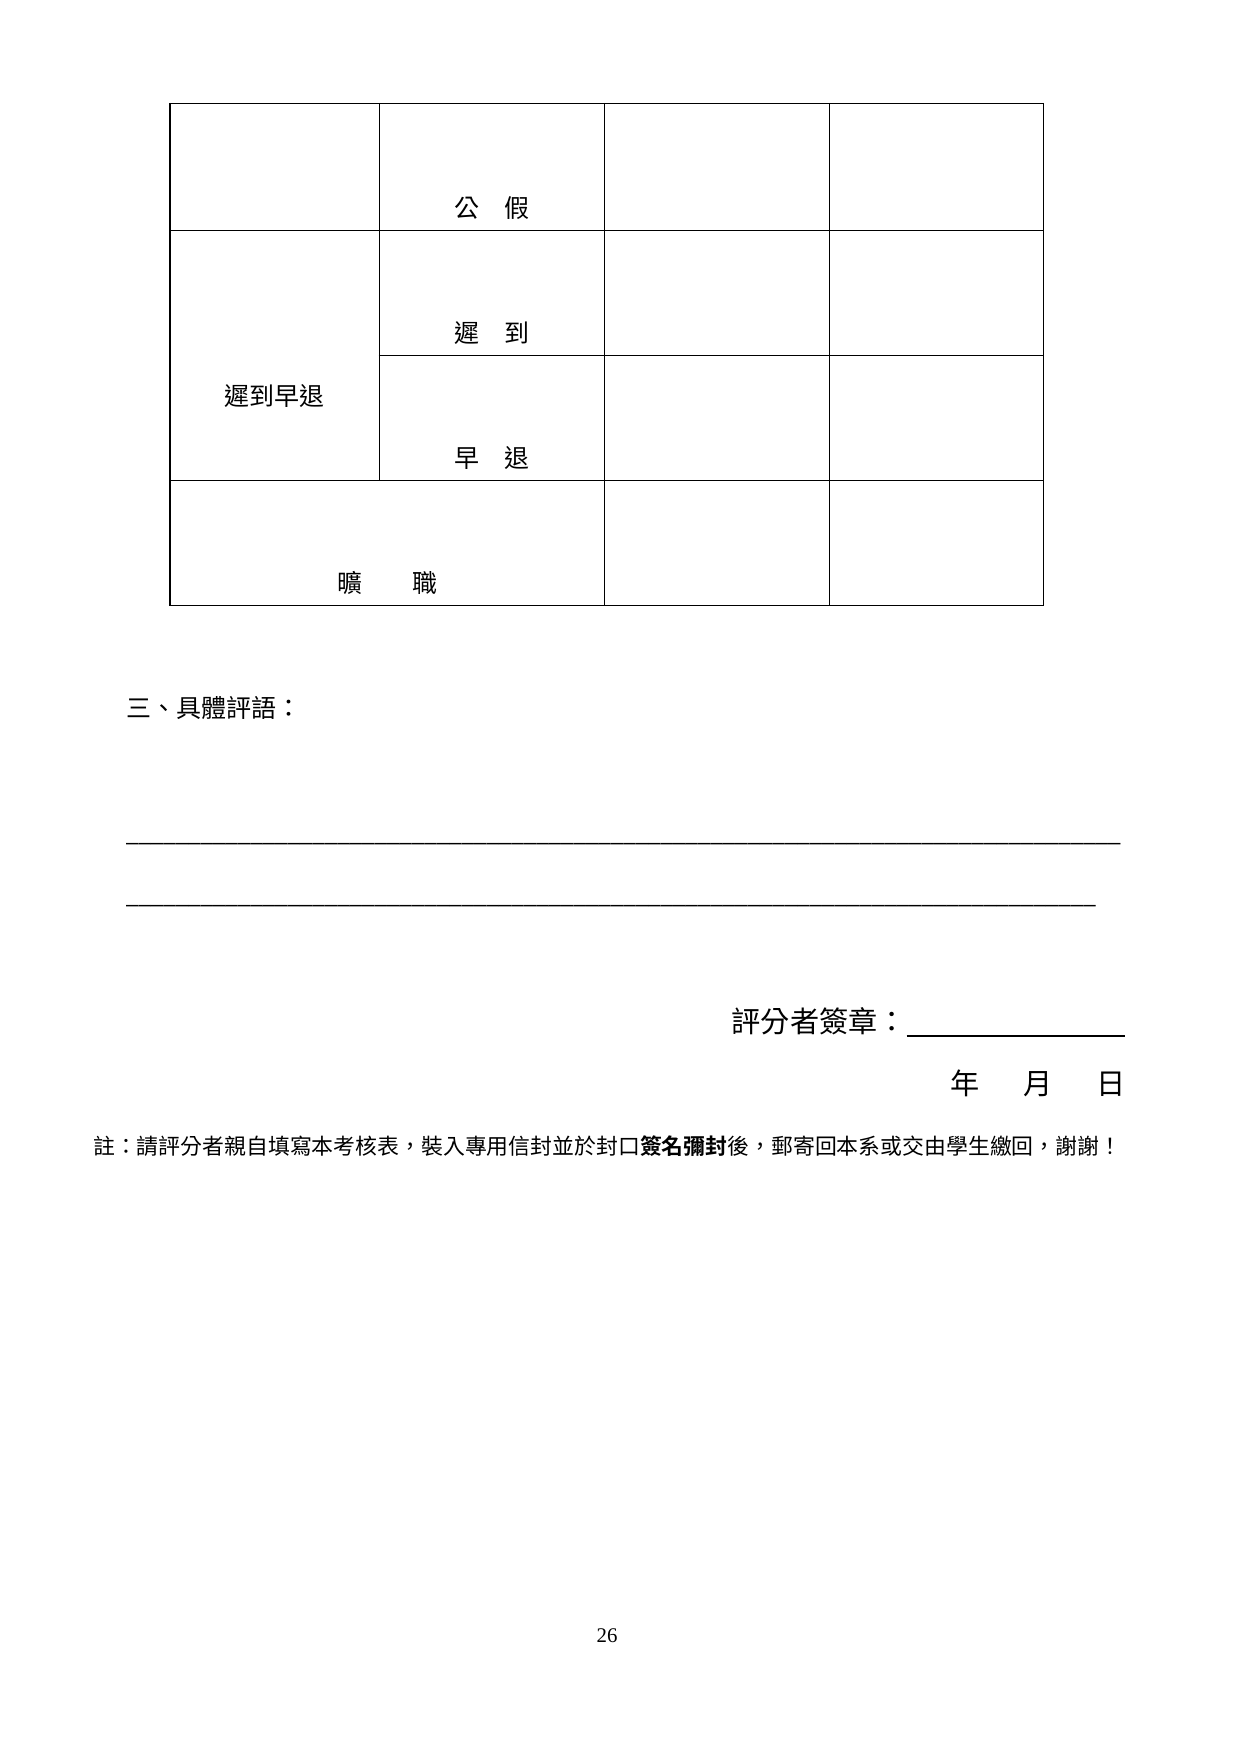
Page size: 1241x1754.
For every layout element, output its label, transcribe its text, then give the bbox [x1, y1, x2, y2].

table_cell [171, 104, 379, 230]
table_cell [605, 104, 829, 230]
table_cell [830, 231, 1043, 355]
table_cell 曠 職 [171, 481, 604, 605]
table_cell 公 假 [380, 104, 604, 230]
table_cell 早 退 [380, 356, 604, 480]
table_cell [830, 104, 1043, 230]
table_cell [605, 231, 829, 355]
table_cell [605, 481, 829, 605]
table_cell [830, 356, 1043, 480]
text 註：請評分者親自填寫本考核表，裝入專用信封並於封口簽名彌封後，郵寄回本系或交由學生繳回，謝謝！ [89, 1103, 1125, 1165]
table_cell [830, 481, 1043, 605]
text 評分者簽章： [89, 978, 1125, 1040]
table_cell 遲 到 [380, 231, 604, 355]
text 三、具體評語： [126, 665, 1125, 728]
table_cell [605, 356, 829, 480]
text 年 月 日 [89, 1040, 1125, 1103]
text ______________________________________________________________________________________________________________________________________________________________ [126, 790, 1125, 915]
table_cell 遲到早退 [171, 231, 379, 480]
